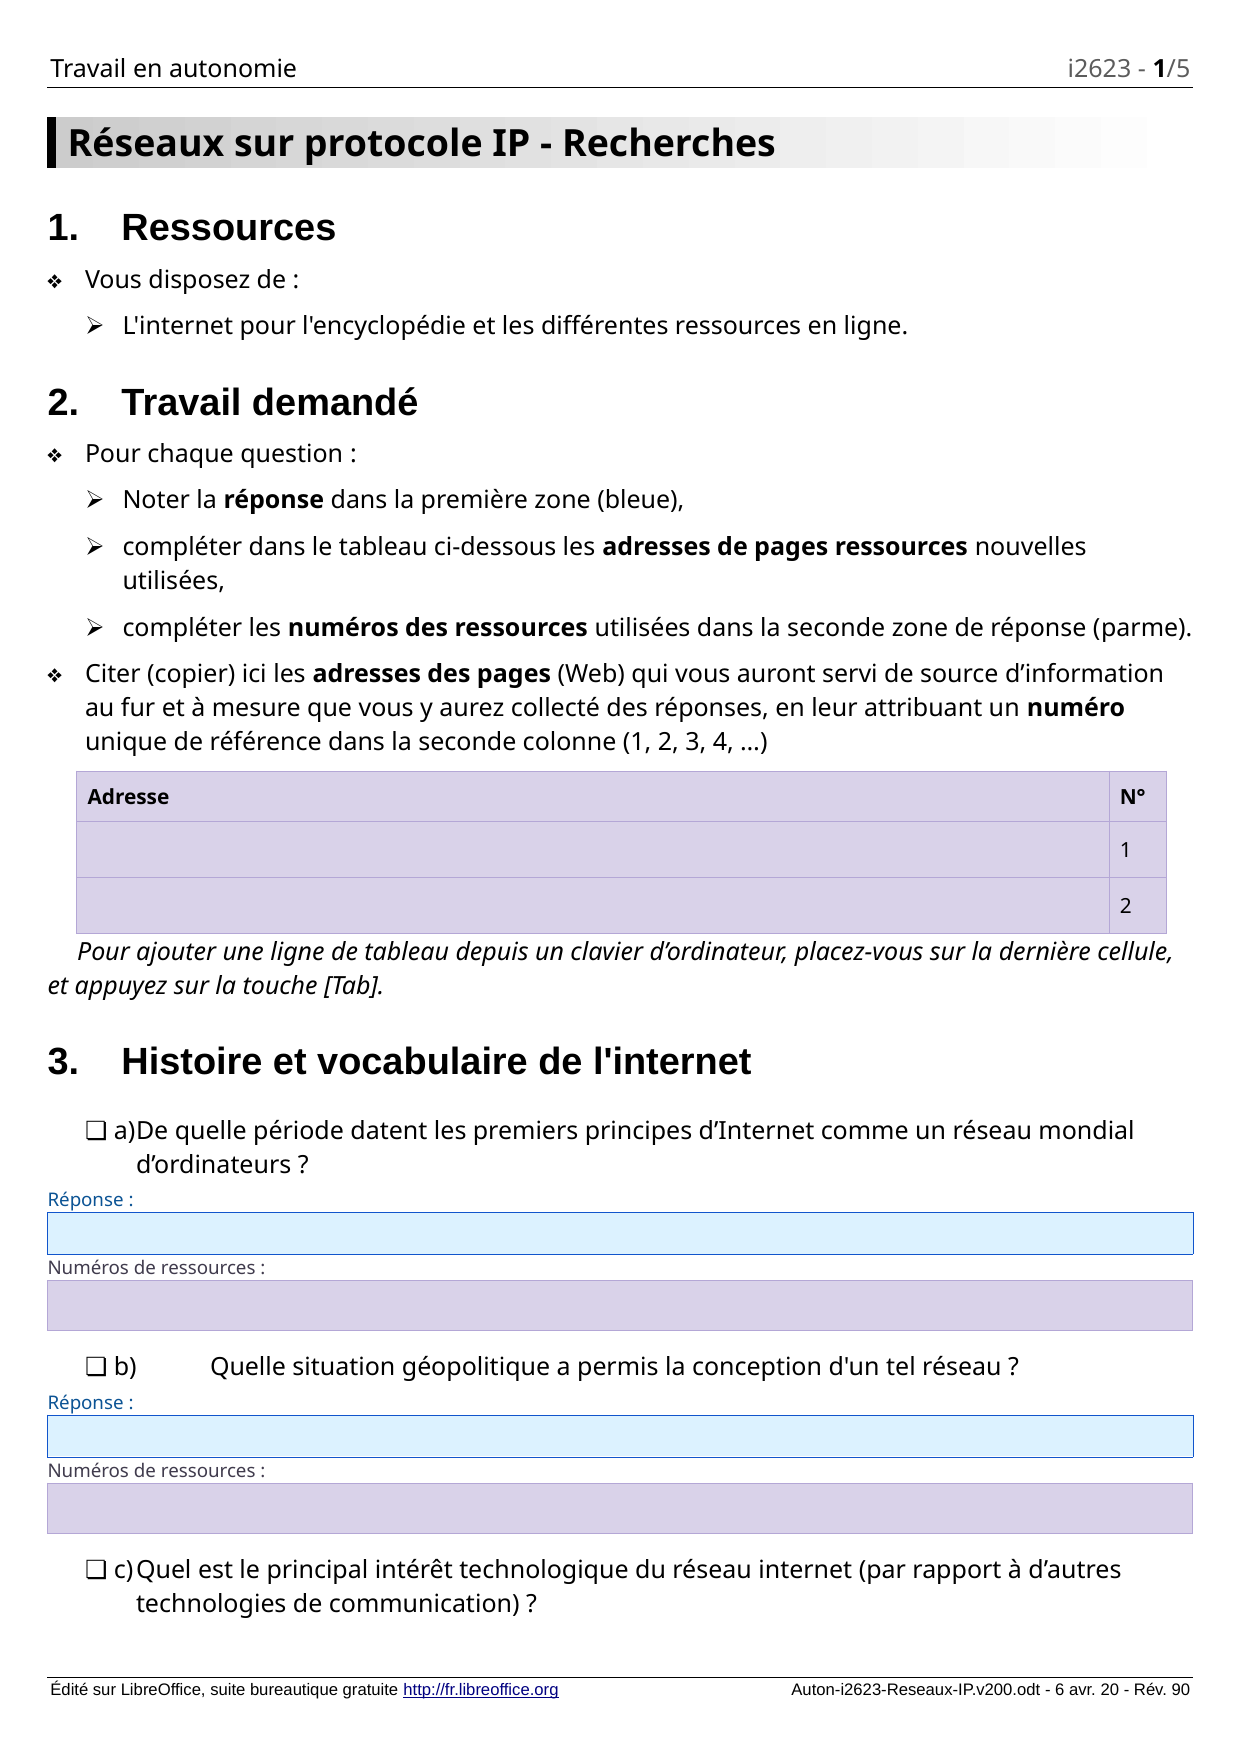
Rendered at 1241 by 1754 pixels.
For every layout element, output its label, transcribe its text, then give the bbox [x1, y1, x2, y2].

subtitle Ressources [47, 205, 1193, 249]
table_cell [77, 822, 1109, 877]
subtitle Histoire et vocabulaire de l'internet [47, 1039, 1193, 1082]
list L'internet pour l'encyclopédie et les différentes ressources en ligne. [85, 308, 1193, 342]
list Pour chaque question : [47, 436, 1193, 470]
list Quel est le principal intérêt technologique du réseau internet (par rapport à d’autres technologies de communication) ? [85, 1551, 1193, 1619]
list Vous disposez de : [47, 261, 1193, 295]
list Noter la réponse dans la première zone (bleue), [85, 482, 1193, 516]
table_header [48, 1213, 1193, 1254]
text Réponse : [47, 1187, 1193, 1212]
table_header [48, 1416, 1193, 1456]
list De quelle période datent les premiers principes d’Internet comme un réseau mondial d’ordinateurs ? [85, 1113, 1193, 1181]
table_header [48, 1484, 1192, 1533]
text Numéros de ressources : [47, 1458, 1193, 1482]
table_cell [77, 878, 1109, 933]
list Quelle situation géopolitique a permis la conception d'un tel réseau ? [85, 1349, 1193, 1383]
table_cell 2 [1110, 878, 1166, 933]
list compléter dans le tableau ci-dessous les adresses de pages ressources nouvelles utilisées, [85, 529, 1193, 597]
table_header Adresse [77, 772, 1109, 821]
table_header N° [1110, 772, 1166, 821]
subtitle Travail demandé [47, 379, 1193, 423]
table_header [48, 1281, 1192, 1330]
text Numéros de ressources : [47, 1255, 1193, 1280]
list compléter les numéros des ressources utilisées dans la seconde zone de réponse (parme). [85, 609, 1193, 643]
list Citer (copier) ici les adresses des pages (Web) qui vous auront servi de source d’information au fur et à mesure que vous y aurez collecté des réponses, en leur attribuant un numéro unique de référence dans la seconde colonne (1, 2, 3, 4, …) [47, 656, 1193, 758]
text Pour ajouter une ligne de tableau depuis un clavier d’ordinateur, placez-vous sur la dernière cellule, et appuyez sur la touche [Tab]. [47, 934, 1193, 1002]
text Réseaux sur protocole IP - Recherches [56, 117, 1193, 168]
table_cell 1 [1110, 822, 1166, 877]
text Réponse : [47, 1389, 1193, 1414]
